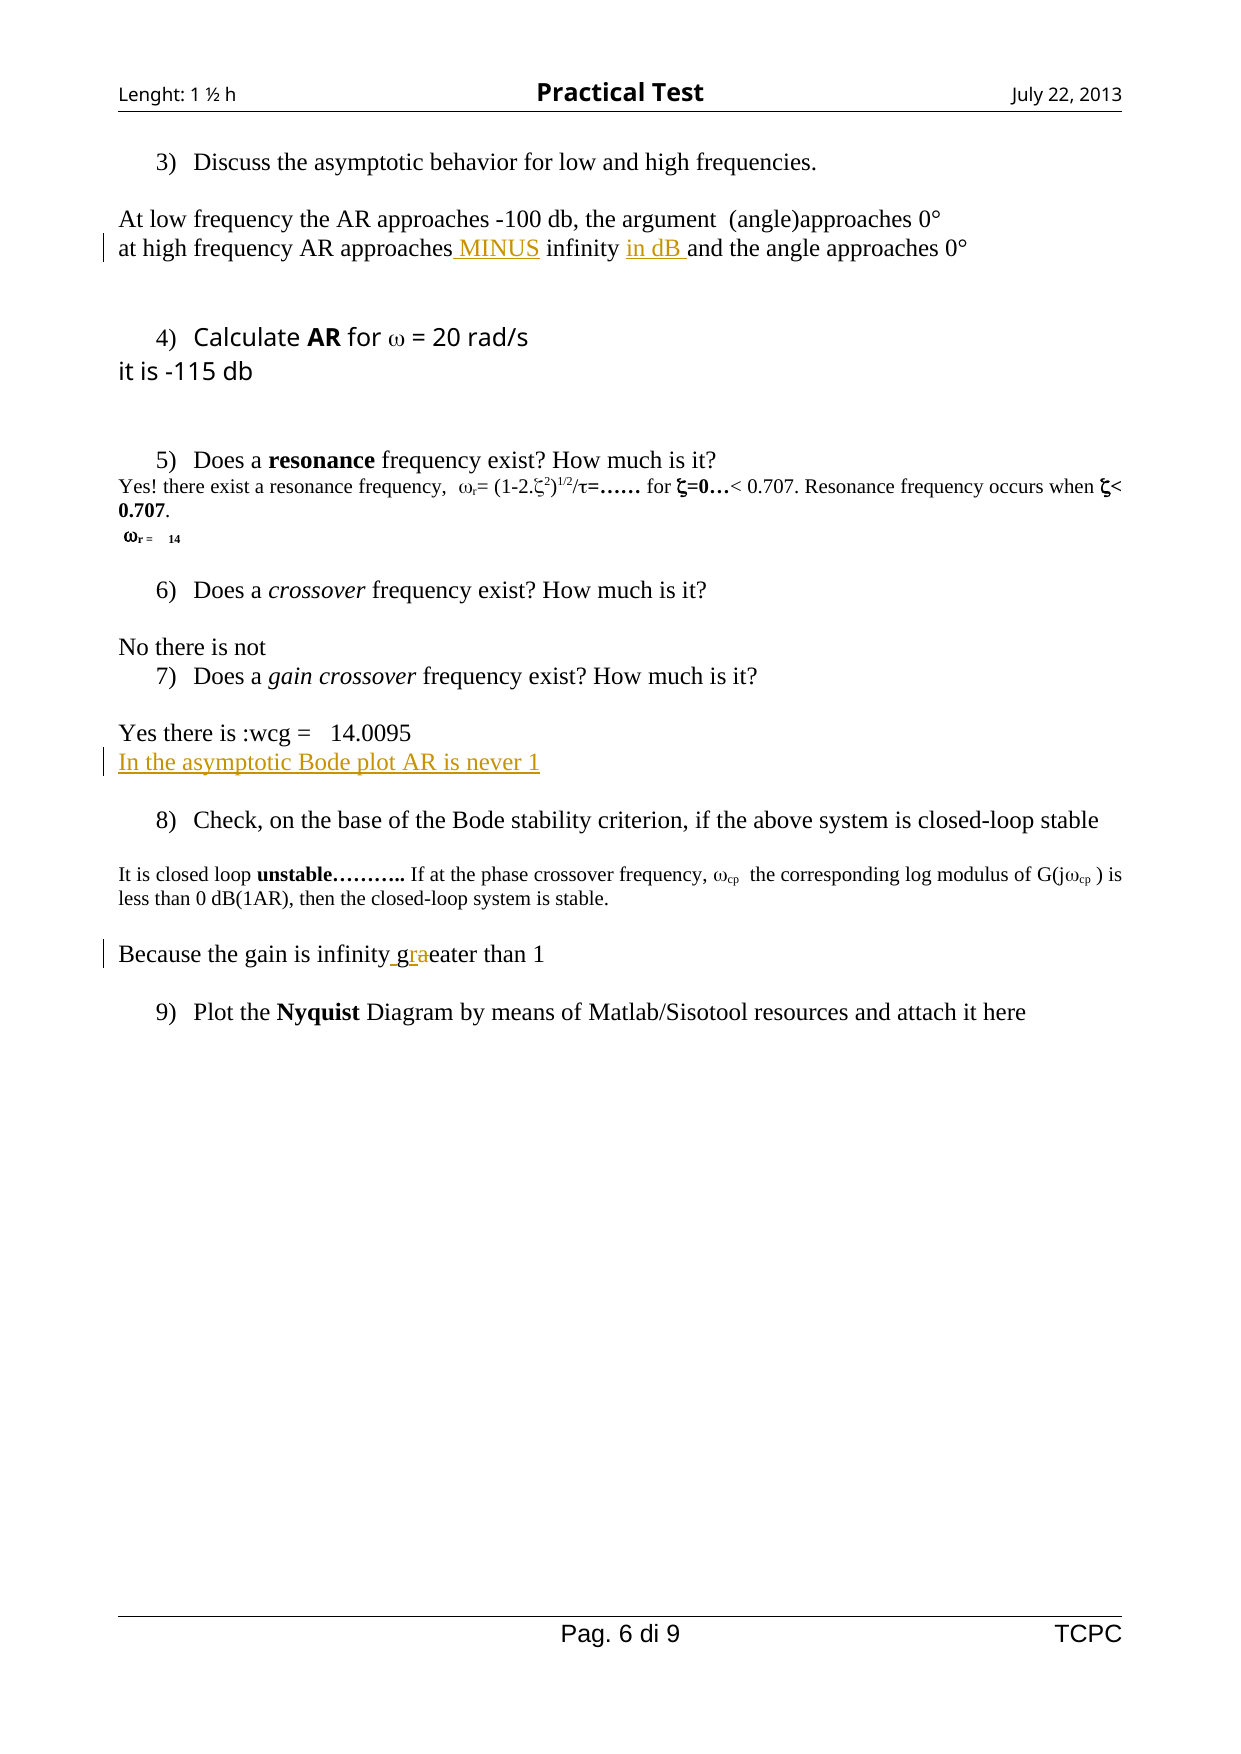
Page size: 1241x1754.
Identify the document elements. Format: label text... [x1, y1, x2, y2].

text it is -115 db [118, 353, 1122, 387]
list Calculate AR for  = 20 rad/s [156, 319, 1122, 353]
list Does a resonance frequency exist? How much is it? [156, 445, 1122, 474]
text Yes! there exist a resonance frequency, r= (1-2.2)1/2/=…… for =0…< 0.707. Resonance frequency occurs when < 0.707. [118, 474, 1122, 522]
list Does a crossover frequency exist? How much is it? [156, 575, 1122, 603]
text Yes there is :wcg = 14.0095 [118, 718, 1122, 747]
text Because the gain is infinity greater than 1 [118, 939, 1122, 968]
list Does a gain crossover frequency exist? How much is it? [156, 661, 1122, 690]
text At low frequency the AR approaches -100 db, the argument (angle)approaches 0° [118, 204, 1122, 233]
text It is closed loop unstable……….. If at the phase crossover frequency, wcp the corresponding log modulus of G(jwcp ) is less than 0 dB(1AR), then the closed-loop system is stable. [118, 862, 1122, 910]
list Discuss the asymptotic behavior for low and high frequencies. [156, 147, 1122, 176]
text No there is not [118, 632, 1122, 661]
text In the asymptotic Bode plot AR is never 1 [118, 747, 1122, 776]
text r = 14 [118, 522, 1122, 546]
list Plot the Nyquist Diagram by means of Matlab/Sisotool resources and attach it here [156, 997, 1122, 1025]
text at high frequency AR approaches MINUS infinity in dB and the angle approaches 0° [118, 233, 1122, 262]
list Check, on the base of the Bode stability criterion, if the above system is closed-loop stable [156, 805, 1122, 833]
